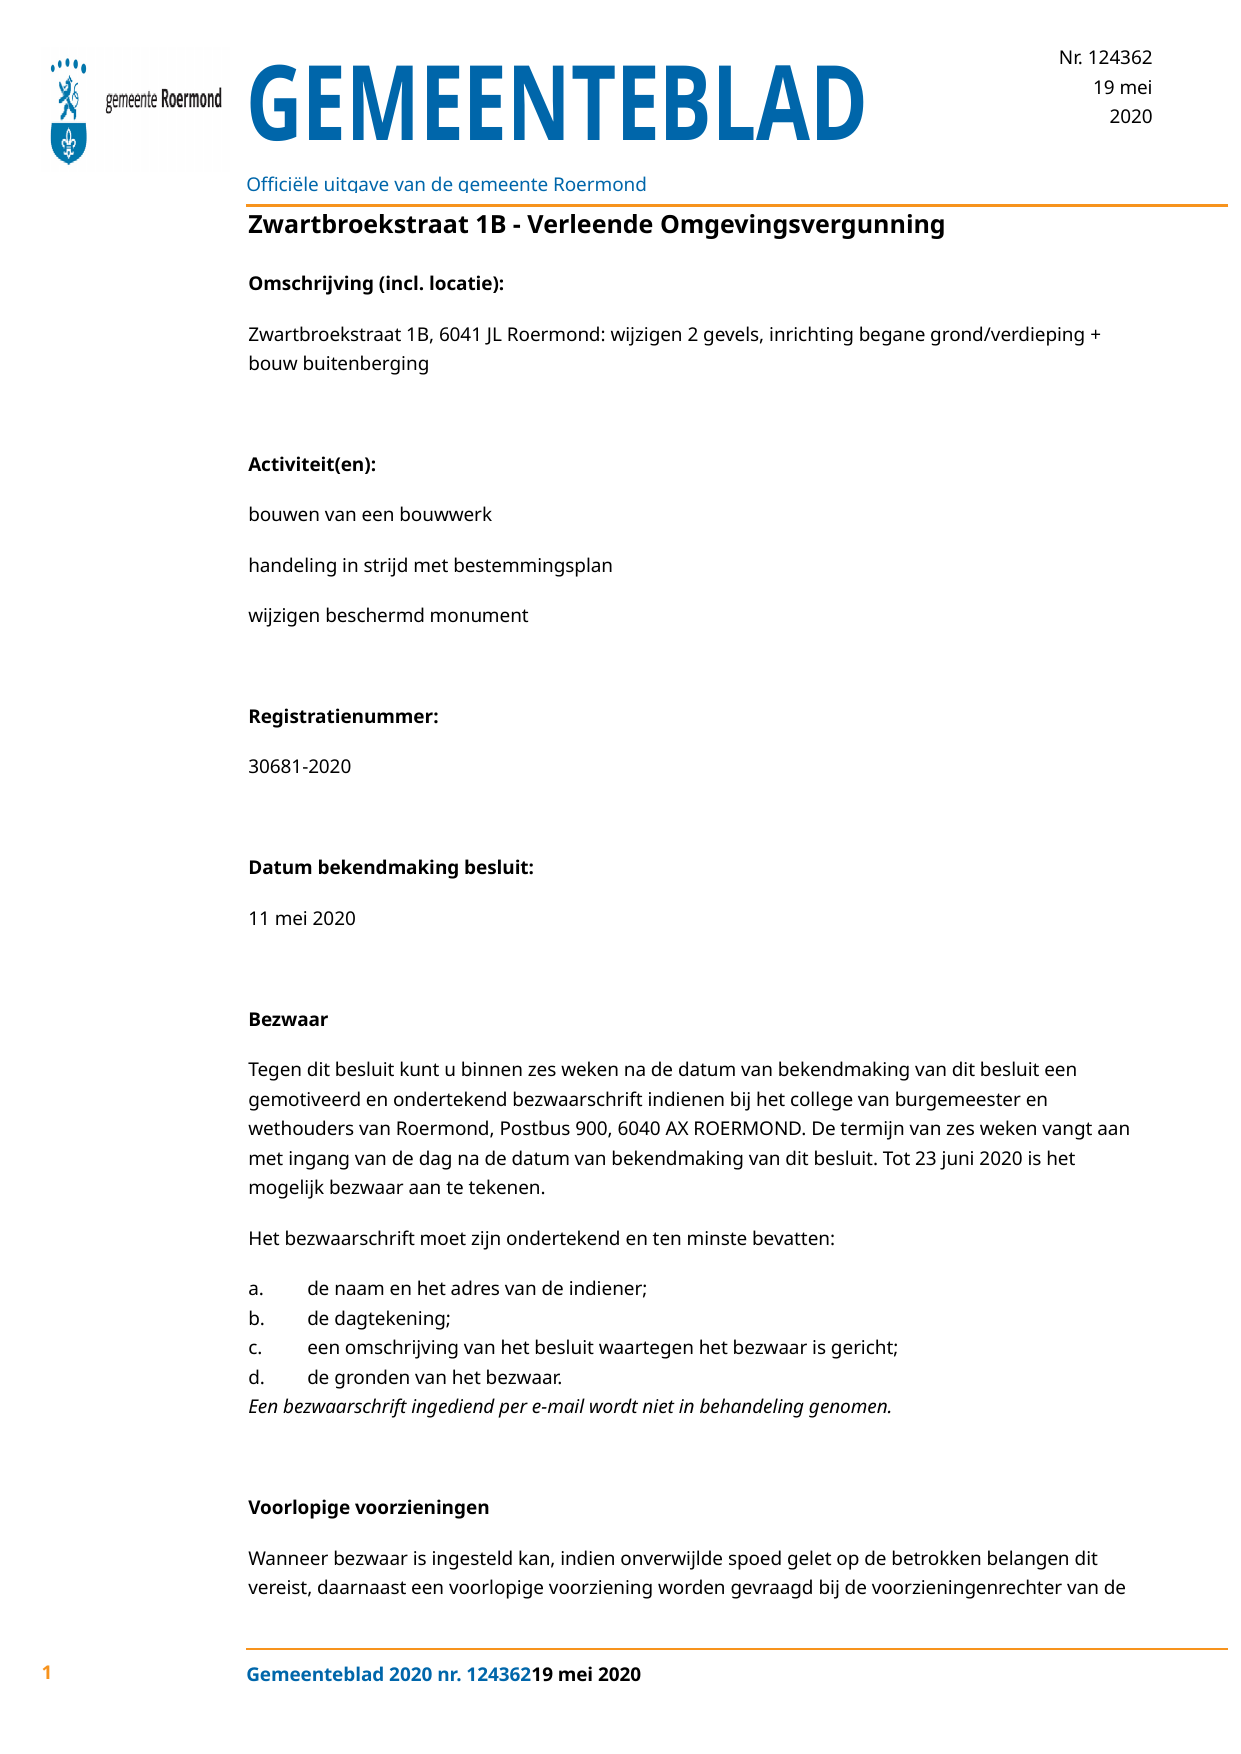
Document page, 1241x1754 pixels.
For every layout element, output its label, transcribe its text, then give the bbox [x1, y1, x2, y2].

text wijzigen beschermd monument [248, 602, 1152, 628]
list een omschrijving van het besluit waartegen het bezwaar is gericht; [248, 1334, 1152, 1360]
list de gronden van het bezwaar. [248, 1364, 1152, 1390]
text Een bezwaarschrift ingediend per e-mail wordt niet in behandeling genomen. [248, 1394, 1152, 1419]
text Bezwaar [248, 1006, 1152, 1031]
text Datum bekendmaking besluit: [248, 854, 1152, 880]
text 30681-2020 [248, 754, 1152, 779]
text Wanneer bezwaar is ingesteld kan, indien onverwijlde spoed gelet op de betrokken belangen dit vereist, daarnaast een voorlopige voorziening worden gevraagd bij de voorzieningenrechter van de [248, 1545, 1152, 1600]
text Zwartbroekstraat 1B, 6041 JL Roermond: wijzigen 2 gevels, inrichting begane grond/verdieping + bouw buitenberging [248, 321, 1152, 376]
text Activiteit(en): [248, 451, 1152, 477]
text 11 mei 2020 [248, 905, 1152, 931]
text handeling in strijd met bestemmingsplan [248, 552, 1152, 578]
text Zwartbroekstraat 1B - Verleende Omgevingsvergunning [248, 207, 1152, 241]
text Registratienummer: [248, 703, 1152, 729]
list de naam en het adres van de indiener; [248, 1275, 1152, 1301]
list de dagtekening; [248, 1305, 1152, 1331]
text Voorlopige voorzieningen [248, 1494, 1152, 1520]
picture [41, 47, 231, 172]
text bouwen van een bouwwerk [248, 502, 1152, 527]
text Het bezwaarschrift moet zijn ondertekend en ten minste bevatten: [248, 1225, 1152, 1251]
text Omschrijving (incl. locatie): [248, 270, 1152, 296]
text Tegen dit besluit kunt u binnen zes weken na de datum van bekendmaking van dit besluit een gemotiveerd en ondertekend bezwaarschrift indienen bij het college van burgemeester en wethouders van Roermond, Postbus 900, 6040 AX ROERMOND. De termijn van zes weken vangt aan met ingang van de dag na de datum van bekendmaking van dit besluit. Tot 23 juni 2020 is het mogelijk bezwaar aan te tekenen. [248, 1056, 1152, 1200]
